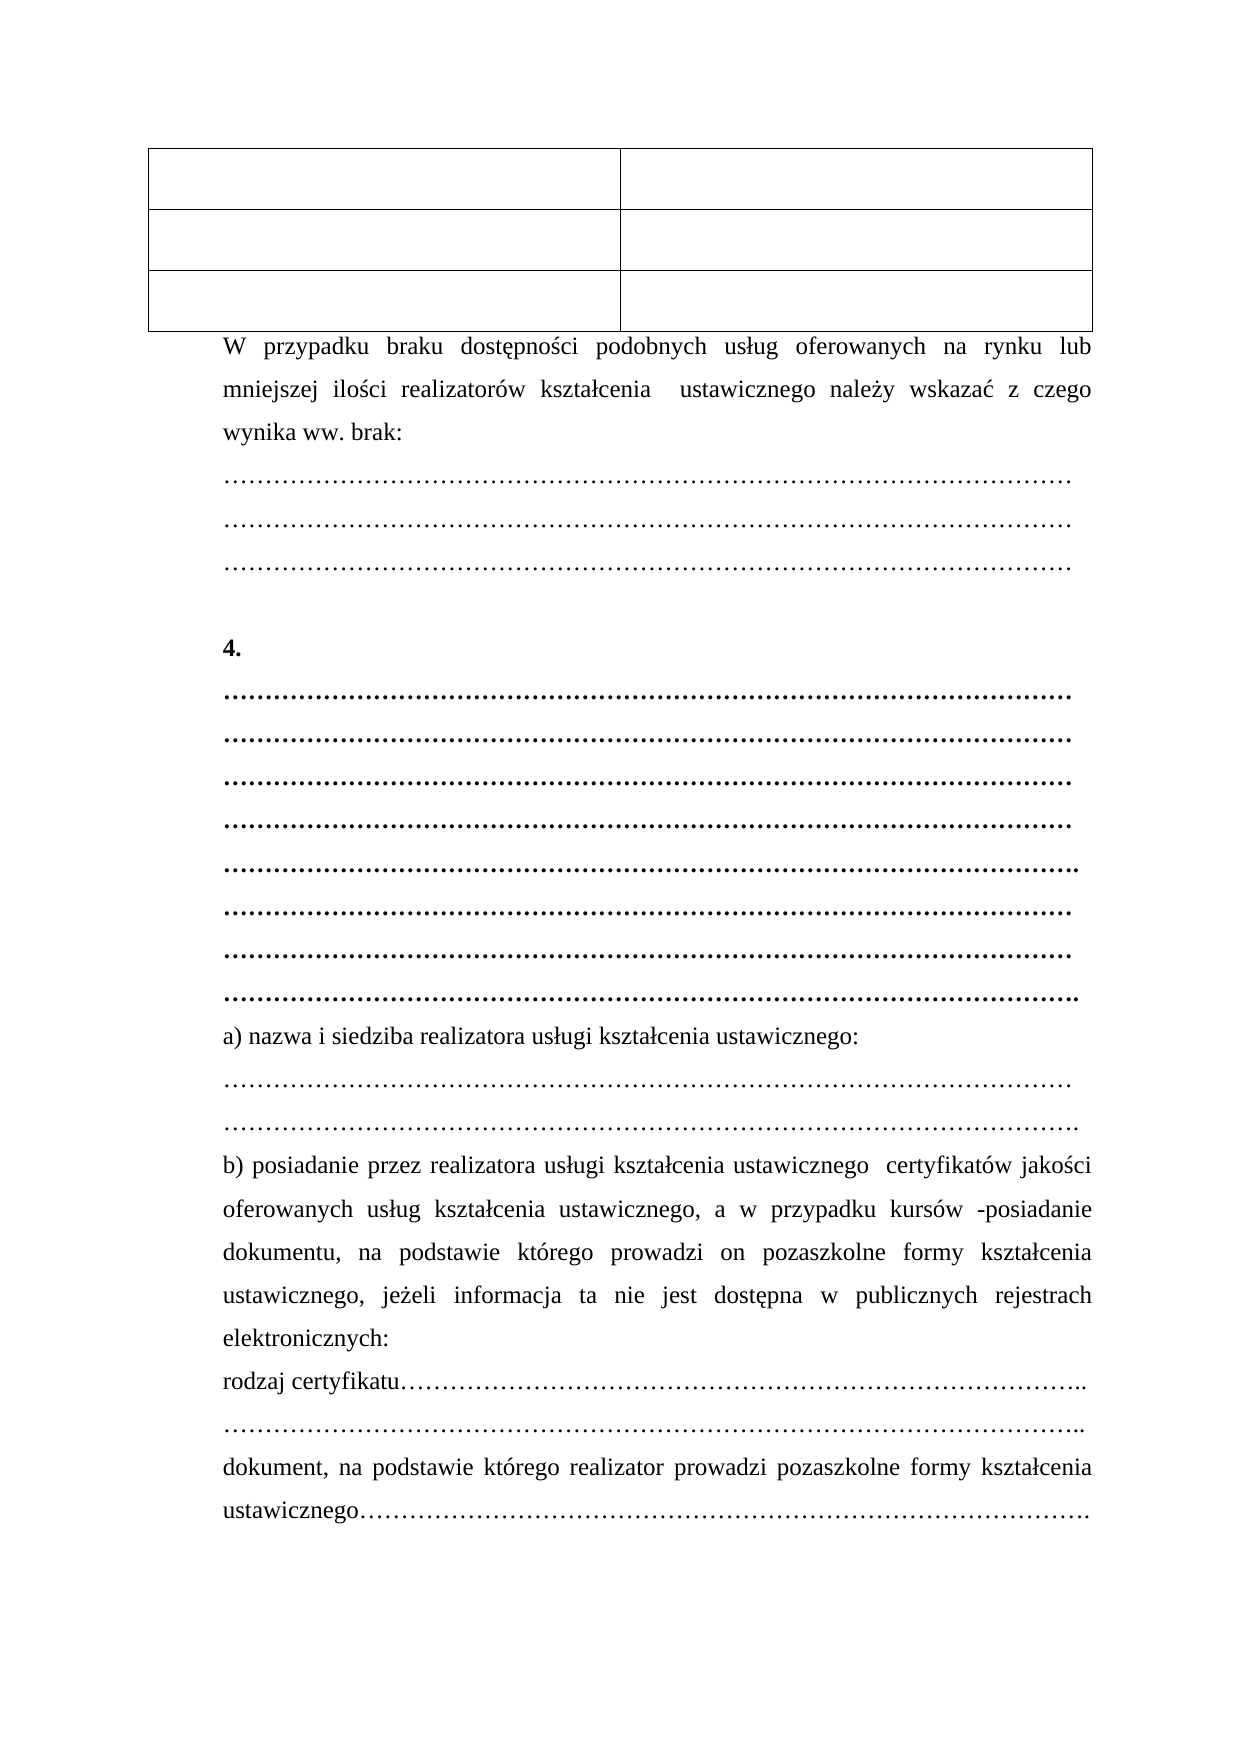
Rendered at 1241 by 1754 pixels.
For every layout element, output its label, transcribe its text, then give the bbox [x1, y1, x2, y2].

table_cell [149, 271, 620, 331]
list ………………………………………………………………………………………….. [223, 1409, 1092, 1438]
table_cell [621, 271, 1092, 331]
list b) posiadanie przez realizatora usługi kształcenia ustawicznego certyfikatów jakości oferowanych usług kształcenia ustawicznego, a w przypadku kursów -posiadanie dokumentu, na podstawie którego prowadzi on pozaszkolne formy kształcenia ustawicznego, jeżeli informacja ta nie jest dostępna w publicznych rejestrach elektronicznych: [223, 1151, 1092, 1352]
table_cell [149, 149, 620, 209]
list ……………………………………………………………………………………………………………………………………………………………………………………. [223, 1064, 1092, 1136]
list 4.……………………………………………………………………………………………………………………………………………………………………………………………………………………………………………………………………………………………………………………………………………………………………………………………………………………………………………………………………. [223, 633, 1092, 877]
list rodzaj certyfikatu……………………………………………………………………….. [223, 1366, 1092, 1395]
table_cell [149, 210, 620, 270]
list ……………………………………………………………………………………………………………………………………………………………………………………………………………………………………………………………………………… [223, 461, 1092, 576]
list …………………………………………………………………………………………………………………………………………………………………………………… [223, 892, 1092, 964]
list dokument, na podstawie którego realizator prowadzi pozaszkolne formy kształcenia ustawicznego……………………………………………………………………………. [223, 1452, 1092, 1524]
table_cell [621, 210, 1092, 270]
list …………………………………………………………………………………………. [223, 978, 1092, 1007]
list W przypadku braku dostępności podobnych usług oferowanych na rynku lub mniejszej ilości realizatorów kształcenia ustawicznego należy wskazać z czego wynika ww. brak: [223, 332, 1092, 446]
list a) nazwa i siedziba realizatora usługi kształcenia ustawicznego: [223, 1021, 1092, 1050]
table_cell [621, 149, 1092, 209]
